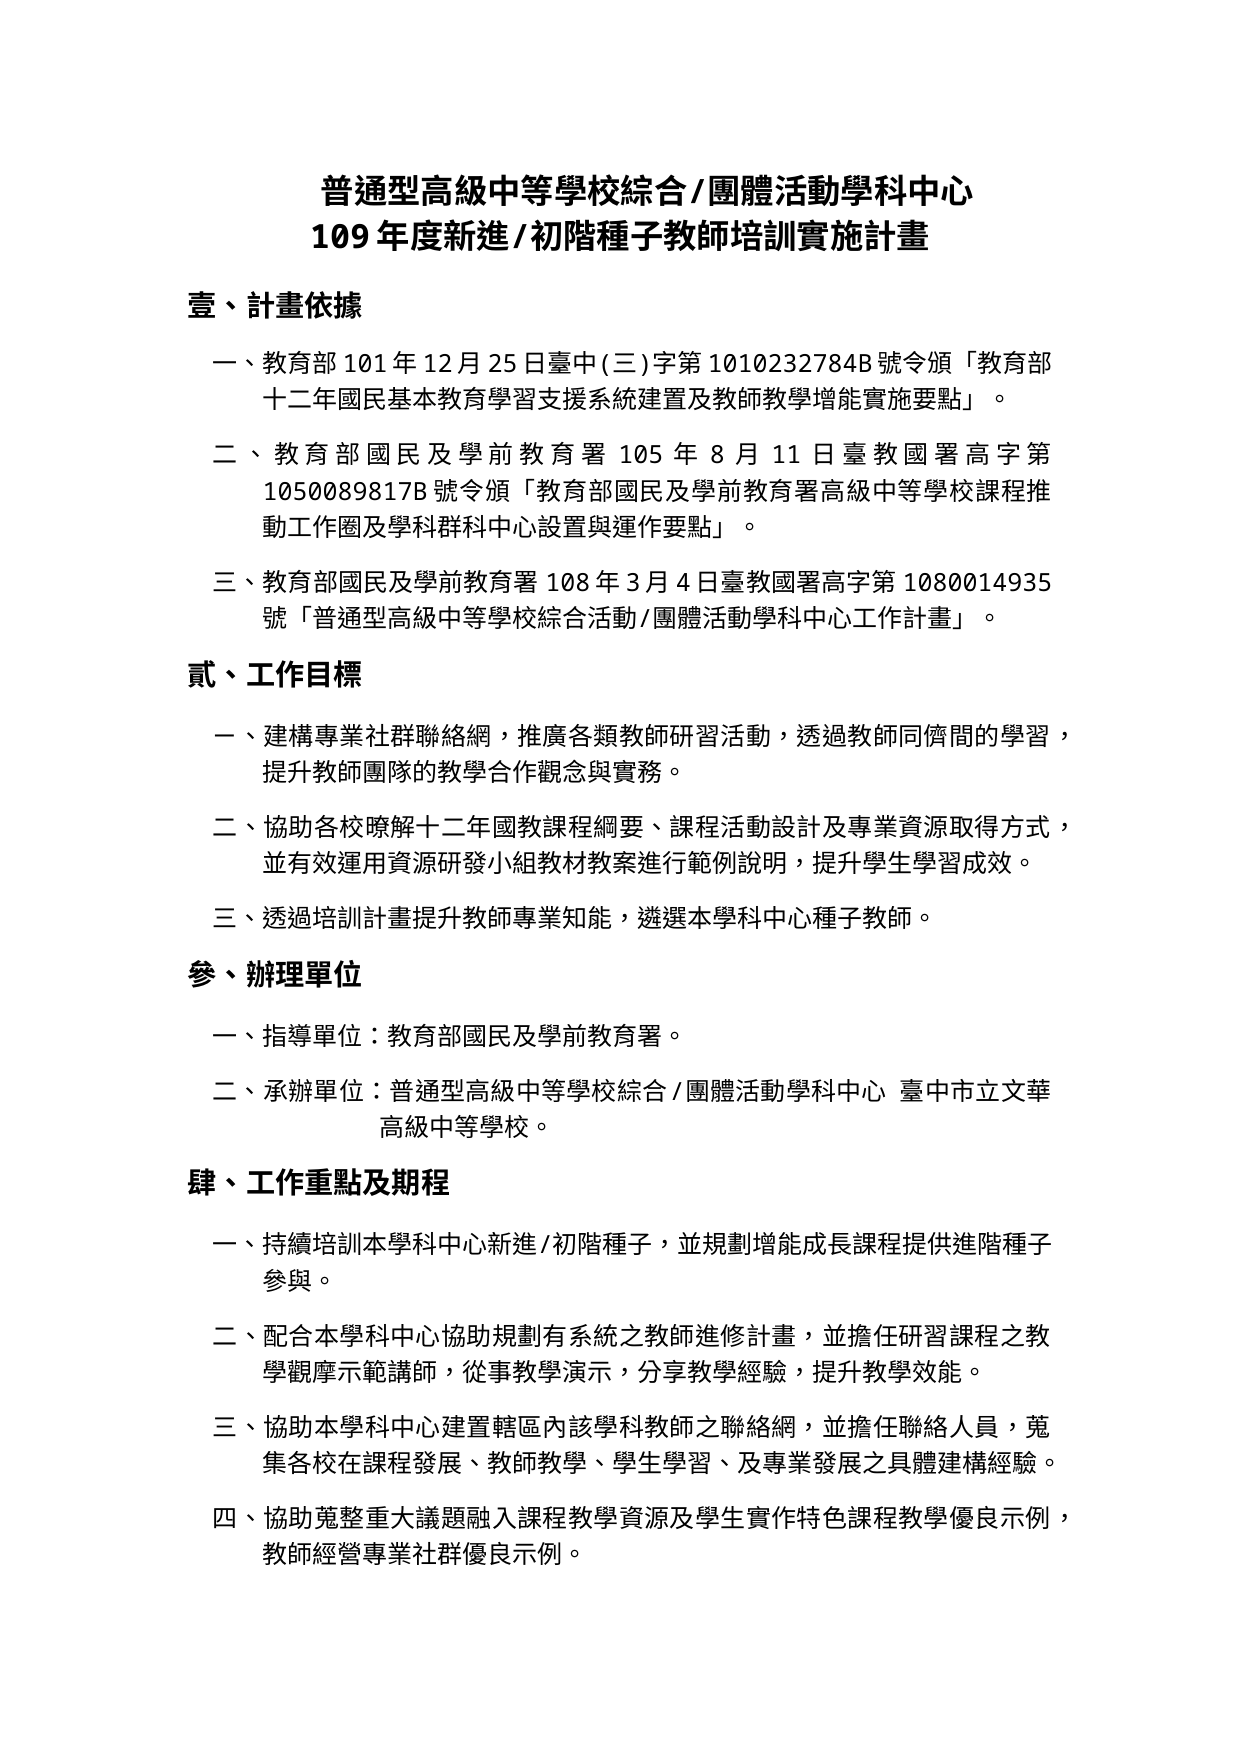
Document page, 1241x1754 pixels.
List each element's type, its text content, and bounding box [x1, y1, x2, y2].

text 參、辦理單位 [187, 935, 1053, 997]
text 二、教育部國民及學前教育署105年8月11日臺教國署高字第1050089817B號令頒「教育部國民及學前教育署高級中等學校課程推動工作圈及學科群科中心設置與運作要點」。 [212, 435, 1053, 544]
text 二、配合本學科中心協助規劃有系統之教師進修計畫，並擔任研習課程之教學觀摩示範講師，從事教學演示，分享教學經驗，提升教學效能。 [212, 1316, 1053, 1389]
text 貳、工作目標 [187, 635, 1053, 697]
text 一、指導單位：教育部國民及學前教育署。 [212, 1016, 1053, 1052]
text 四、協助蒐整重大議題融入課程教學資源及學生實作特色課程教學優良示例，教師經營專業社群優良示例。 [212, 1499, 1053, 1571]
text 二、協助各校暸解十二年國教課程綱要、課程活動設計及專業資源取得方式，並有效運用資源研發小組教材教案進行範例說明，提升學生學習成效。 [212, 807, 1053, 880]
text 一、教育部101年12月25日臺中(三)字第1010232784B號令頒「教育部十二年國民基本教育學習支援系統建置及教師教學增能實施要點」。 [212, 344, 1053, 416]
text 一、持續培訓本學科中心新進/初階種子，並規劃增能成長課程提供進階種子參與。 [212, 1225, 1053, 1297]
text 三、教育部國民及學前教育署108年3月4日臺教國署高字第1080014935號「普通型高級中等學校綜合活動/團體活動學科中心工作計畫」。 [212, 562, 1053, 635]
text 三、協助本學科中心建置轄區內該學科教師之聯絡網，並擔任聯絡人員，蒐集各校在課程發展、教師教學、學生學習、及專業發展之具體建構經驗。 [212, 1407, 1053, 1480]
text 109年度新進/初階種子教師培訓實施計畫 [187, 212, 1053, 258]
text 普通型高級中等學校綜合/團體活動學科中心 [187, 169, 1107, 212]
text 二、承辦單位：普通型高級中等學校綜合/團體活動學科中心 臺中市立文華高級中等學校。 [212, 1071, 1053, 1144]
text 三、透過培訓計畫提升教師專業知能，遴選本學科中心種子教師。 [212, 899, 1053, 935]
text ㄧ、建構專業社群聯絡網，推廣各類教師研習活動，透過教師同儕間的學習，提升教師團隊的教學合作觀念與實務。 [212, 716, 1053, 789]
text 壹、計畫依據 [187, 283, 1053, 325]
text 肆、工作重點及期程 [187, 1144, 1053, 1206]
